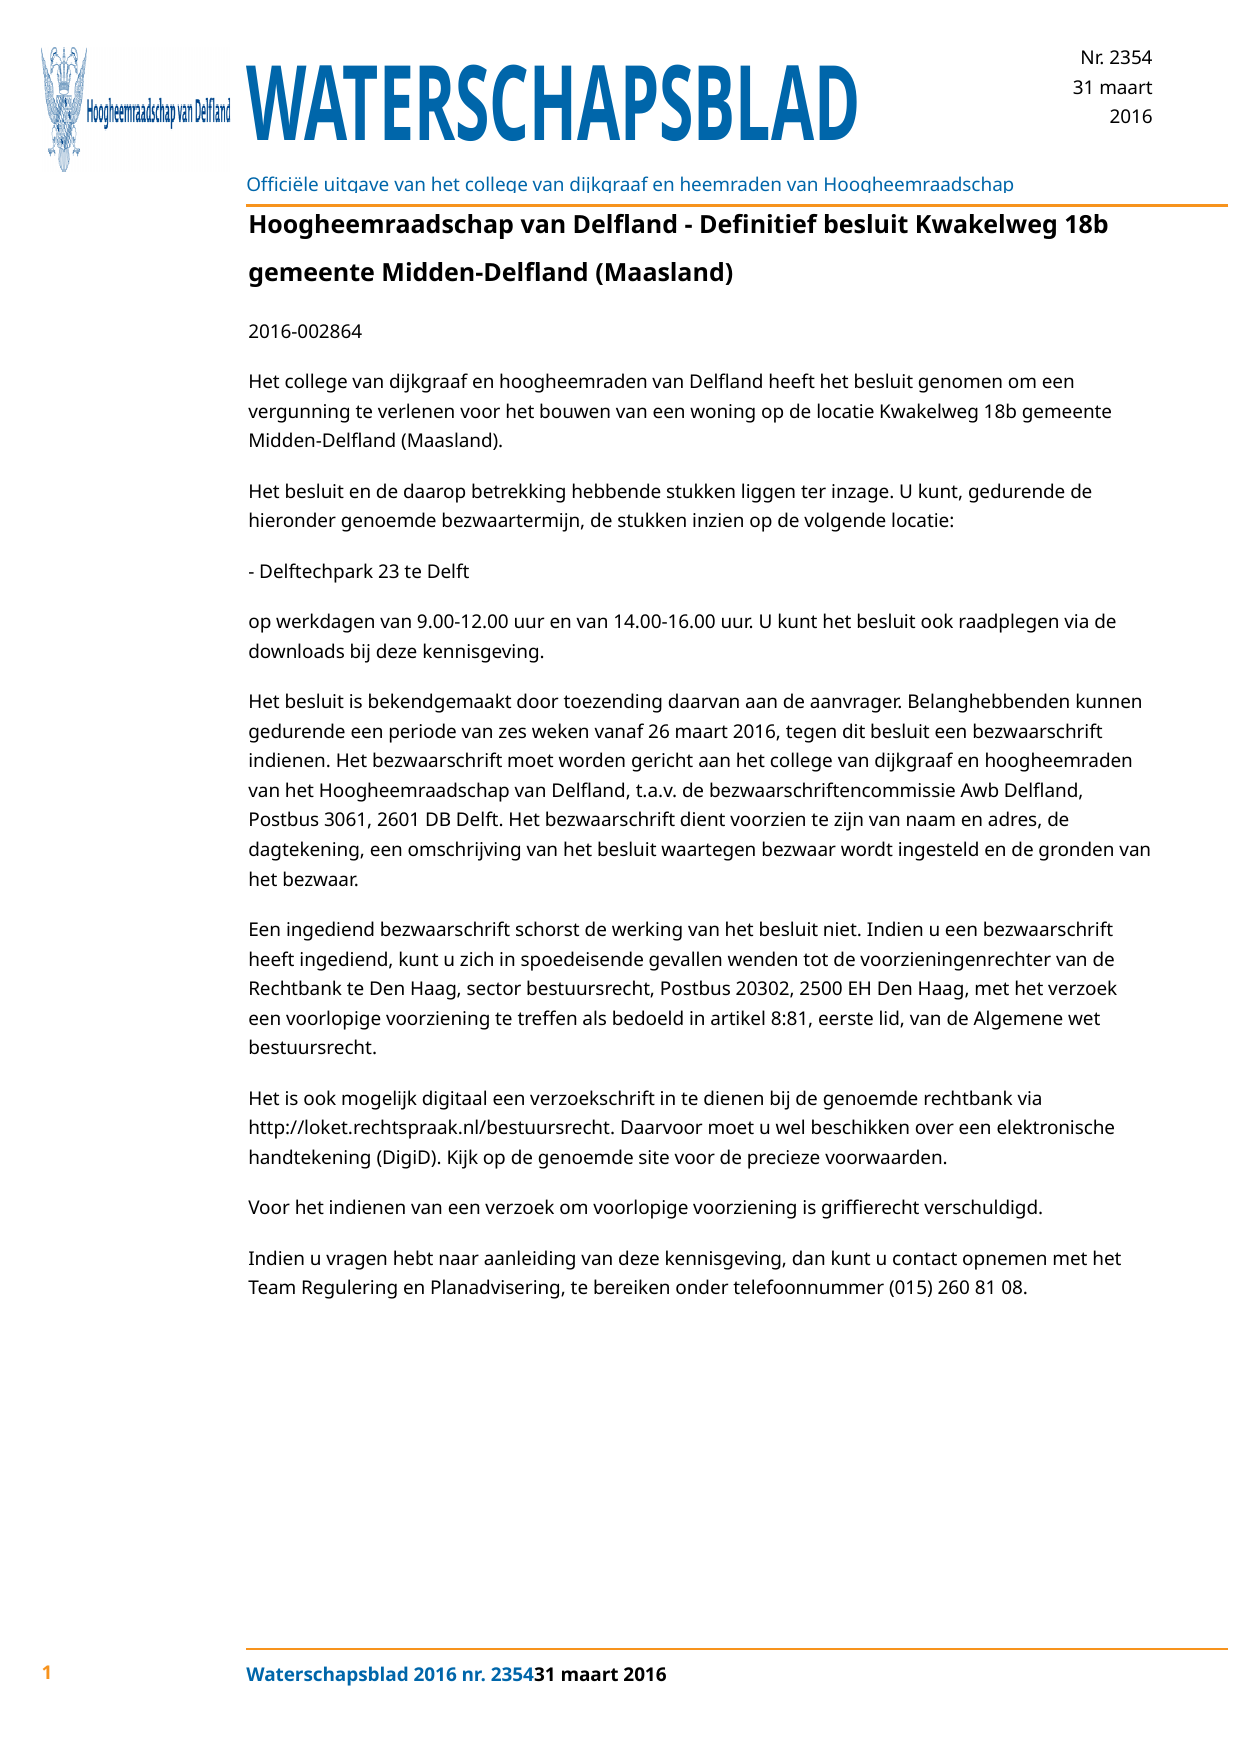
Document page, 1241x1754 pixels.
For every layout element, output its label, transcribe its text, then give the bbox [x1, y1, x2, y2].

text op werkdagen van 9.00-12.00 uur en van 14.00-16.00 uur. U kunt het besluit ook raadplegen via de downloads bij deze kennisgeving. [248, 608, 1152, 664]
text Het college van dijkgraaf en hoogheemraden van Delfland heeft het besluit genomen om een vergunning te verlenen voor het bouwen van een woning op de locatie Kwakelweg 18b gemeente Midden-Delfland (Maasland). [248, 368, 1152, 453]
text Het besluit is bekendgemaakt door toezending daarvan aan de aanvrager. Belanghebbenden kunnen gedurende een periode van zes weken vanaf 26 maart 2016, tegen dit besluit een bezwaarschrift indienen. Het bezwaarschrift moet worden gericht aan het college van dijkgraaf en hoogheemraden van het Hoogheemraadschap van Delfland, t.a.v. de bezwaarschriftencommissie Awb Delfland, Postbus 3061, 2601 DB Delft. Het bezwaarschrift dient voorzien te zijn van naam en adres, de dagtekening, een omschrijving van het besluit waartegen bezwaar wordt ingesteld en de gronden van het bezwaar. [248, 688, 1152, 892]
picture [41, 47, 231, 172]
text Het besluit en de daarop betrekking hebbende stukken liggen ter inzage. U kunt, gedurende de hieronder genoemde bezwaartermijn, de stukken inzien op de volgende locatie: [248, 478, 1152, 533]
text Voor het indienen van een verzoek om voorlopige voorziening is griffierecht verschuldigd. [248, 1194, 1152, 1220]
text Het is ook mogelijk digitaal een verzoekschrift in te dienen bij de genoemde rechtbank via http://loket.rechtspraak.nl/bestuursrecht. Daarvoor moet u wel beschikken over een elektronische handtekening (DigiD). Kijk op de genoemde site voor de precieze voorwaarden. [248, 1085, 1152, 1170]
text 2016-002864 [248, 318, 1152, 344]
text Indien u vragen hebt naar aanleiding van deze kennisgeving, dan kunt u contact opnemen met het Team Regulering en Planadvisering, te bereiken onder telefoonnummer (015) 260 81 08. [248, 1245, 1152, 1300]
text - Delftechpark 23 te Delft [248, 558, 1152, 584]
text Hoogheemraadschap van Delfland - Definitief besluit Kwakelweg 18b gemeente Midden-Delfland (Maasland) [248, 207, 1152, 288]
text Een ingediend bezwaarschrift schorst de werking van het besluit niet. Indien u een bezwaarschrift heeft ingediend, kunt u zich in spoedeisende gevallen wenden tot de voorzieningenrechter van de Rechtbank te Den Haag, sector bestuursrecht, Postbus 20302, 2500 EH Den Haag, met het verzoek een voorlopige voorziening te treffen als bedoeld in artikel 8:81, eerste lid, van de Algemene wet bestuursrecht. [248, 916, 1152, 1060]
